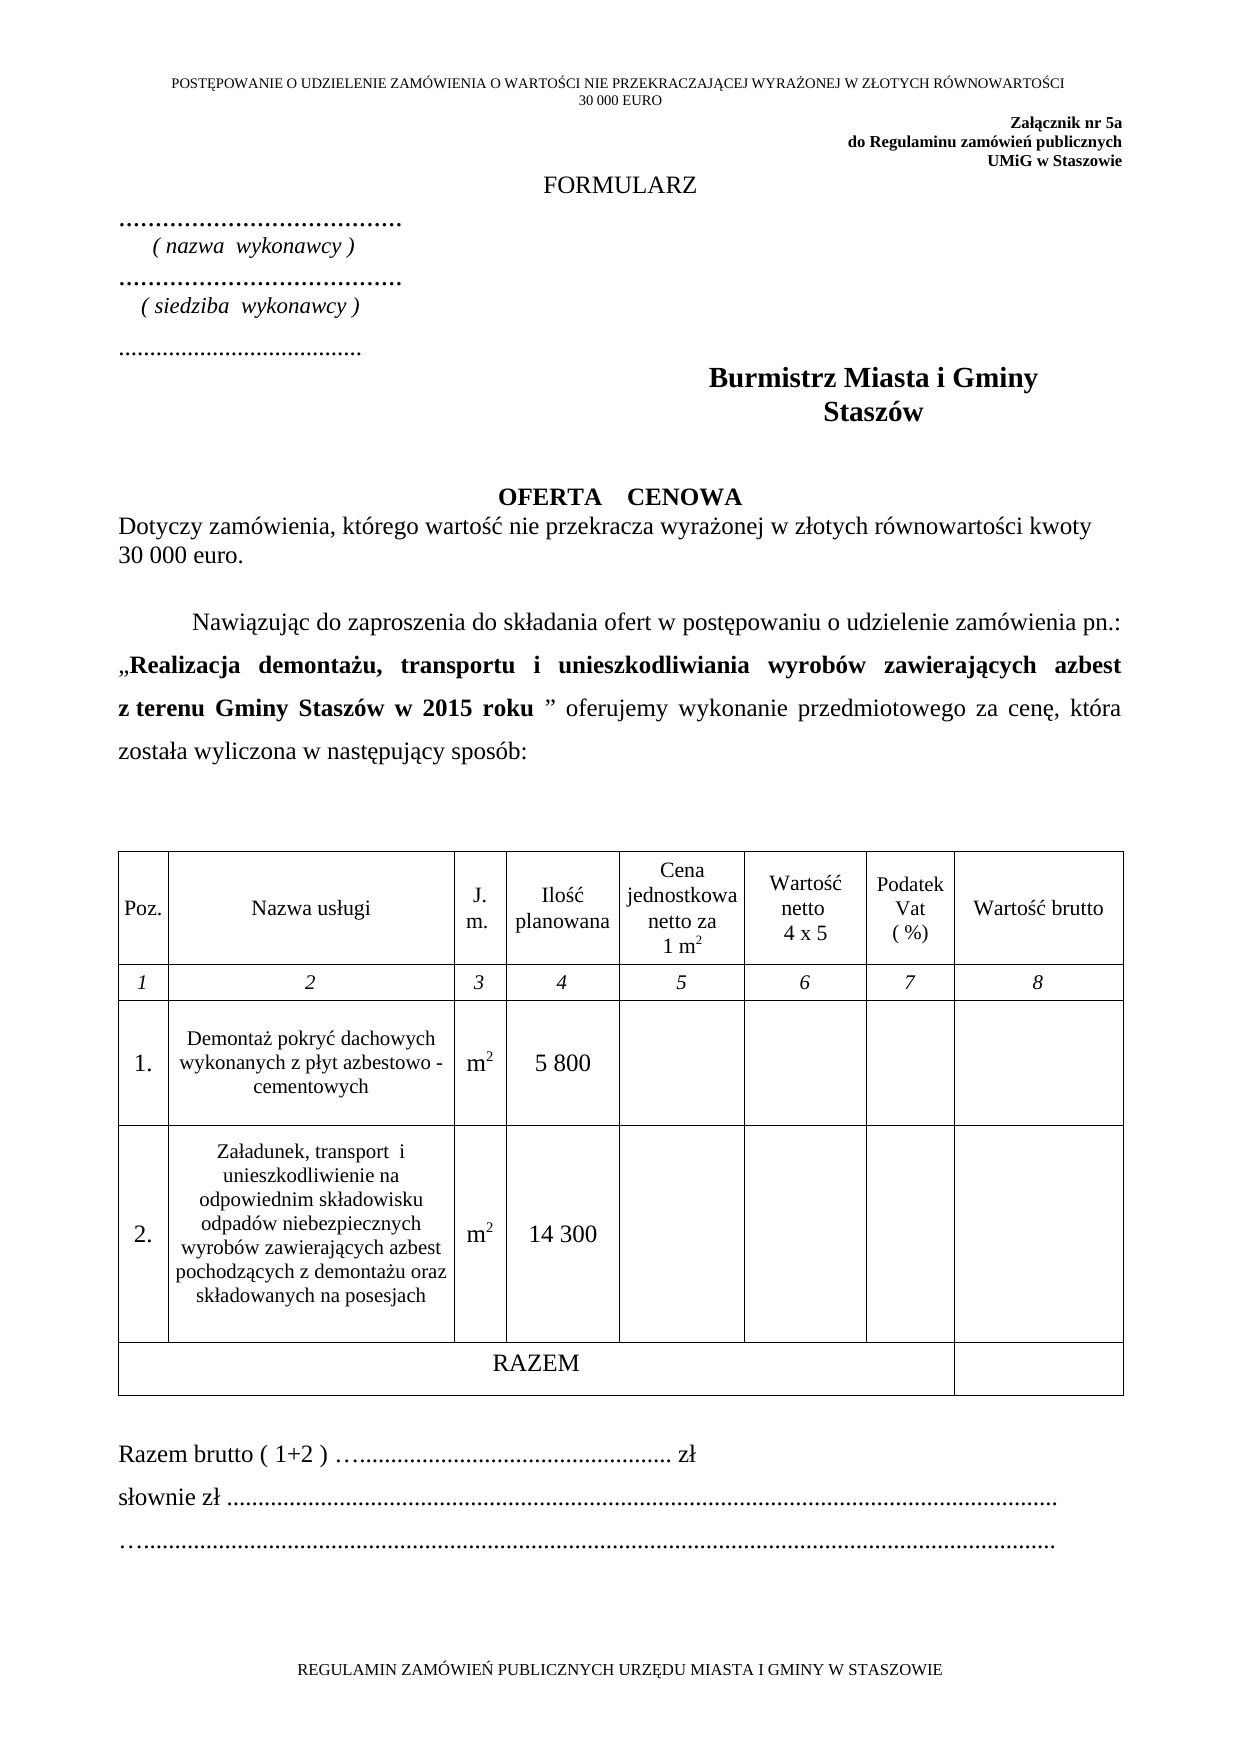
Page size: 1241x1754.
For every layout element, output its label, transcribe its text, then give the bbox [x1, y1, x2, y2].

text ....................................... [118, 332, 1122, 360]
table_cell [955, 1126, 1123, 1342]
table_cell [955, 1343, 1123, 1395]
text ....................................... [118, 199, 1122, 232]
text ....................................... [118, 258, 1122, 292]
table_cell 14 300 [507, 1126, 619, 1342]
text ….................................................................................................................................................. [118, 1525, 1122, 1554]
table_cell [867, 1126, 954, 1342]
table_cell 5 800 [507, 1001, 619, 1125]
table_cell 2 [169, 965, 454, 999]
table_header J. m. [455, 852, 506, 964]
subtitle Burmistrz Miasta i Gminy [118, 360, 1122, 394]
table_cell [620, 1001, 744, 1125]
text Dotyczy zamówienia, którego wartość nie przekracza wyrażonej w złotych równowartości kwoty 30 000 euro. [118, 511, 1122, 569]
text Razem brutto ( 1+2 ) ….................................................. zł [118, 1439, 1122, 1467]
text słownie zł ..................................................................................................................................... [118, 1482, 1122, 1511]
table_cell [620, 1126, 744, 1342]
table_header Cena jednostkowa netto za 1 m2 [620, 852, 744, 964]
table_cell Demontaż pokryć dachowych wykonanych z płyt azbestowo - cementowych [169, 1001, 454, 1125]
text OFERTA CENOWA [118, 482, 1122, 511]
table_header Poz. [119, 852, 168, 964]
table_cell 5 [620, 965, 744, 999]
subtitle UMiG w Staszowie [118, 151, 1122, 170]
table_cell [745, 1126, 866, 1342]
text Załącznik nr 5a [118, 112, 1122, 132]
table_header Wartość brutto [955, 852, 1123, 964]
table_header Ilość planowana [507, 852, 619, 964]
table_header Nazwa usługi [169, 852, 454, 964]
text ( siedziba wykonawcy ) [118, 292, 1122, 318]
table_cell 1. [119, 1001, 168, 1125]
table_cell 4 [507, 965, 619, 999]
table_header Wartość netto 4 x 5 [745, 852, 866, 964]
table_cell [867, 1001, 954, 1125]
table_cell 6 [745, 965, 866, 999]
table_cell [955, 1001, 1123, 1125]
table_cell m2 [455, 1001, 506, 1125]
table_cell 2. [119, 1126, 168, 1342]
table_cell 8 [955, 965, 1123, 999]
text ( nazwa wykonawcy ) [118, 232, 1122, 258]
text FORMULARZ [118, 170, 1122, 199]
subtitle Staszów [118, 394, 1122, 427]
text Nawiązując do zaproszenia do składania ofert w postępowaniu o udzielenie zamówienia pn.: „Realizacja demontażu, transportu i unieszkodliwiania wyrobów zawierających azbest z terenu Gminy Staszów w 2015 roku ” oferujemy wykonanie przedmiotowego za cenę, która została wyliczona w następujący sposób: [118, 607, 1122, 765]
table_cell [745, 1001, 866, 1125]
table_cell RAZEM [119, 1343, 954, 1395]
table_cell Załadunek, transport i unieszkodliwienie na odpowiednim składowisku odpadów niebezpiecznych wyrobów zawierających azbest pochodzących z demontażu oraz składowanych na posesjach [169, 1126, 454, 1342]
table_cell 3 [455, 965, 506, 999]
table_cell m2 [455, 1126, 506, 1342]
text do Regulaminu zamówień publicznych [118, 132, 1122, 151]
table_header Podatek Vat ( %) [867, 852, 954, 964]
table_cell 7 [867, 965, 954, 999]
table_cell 1 [119, 965, 168, 999]
